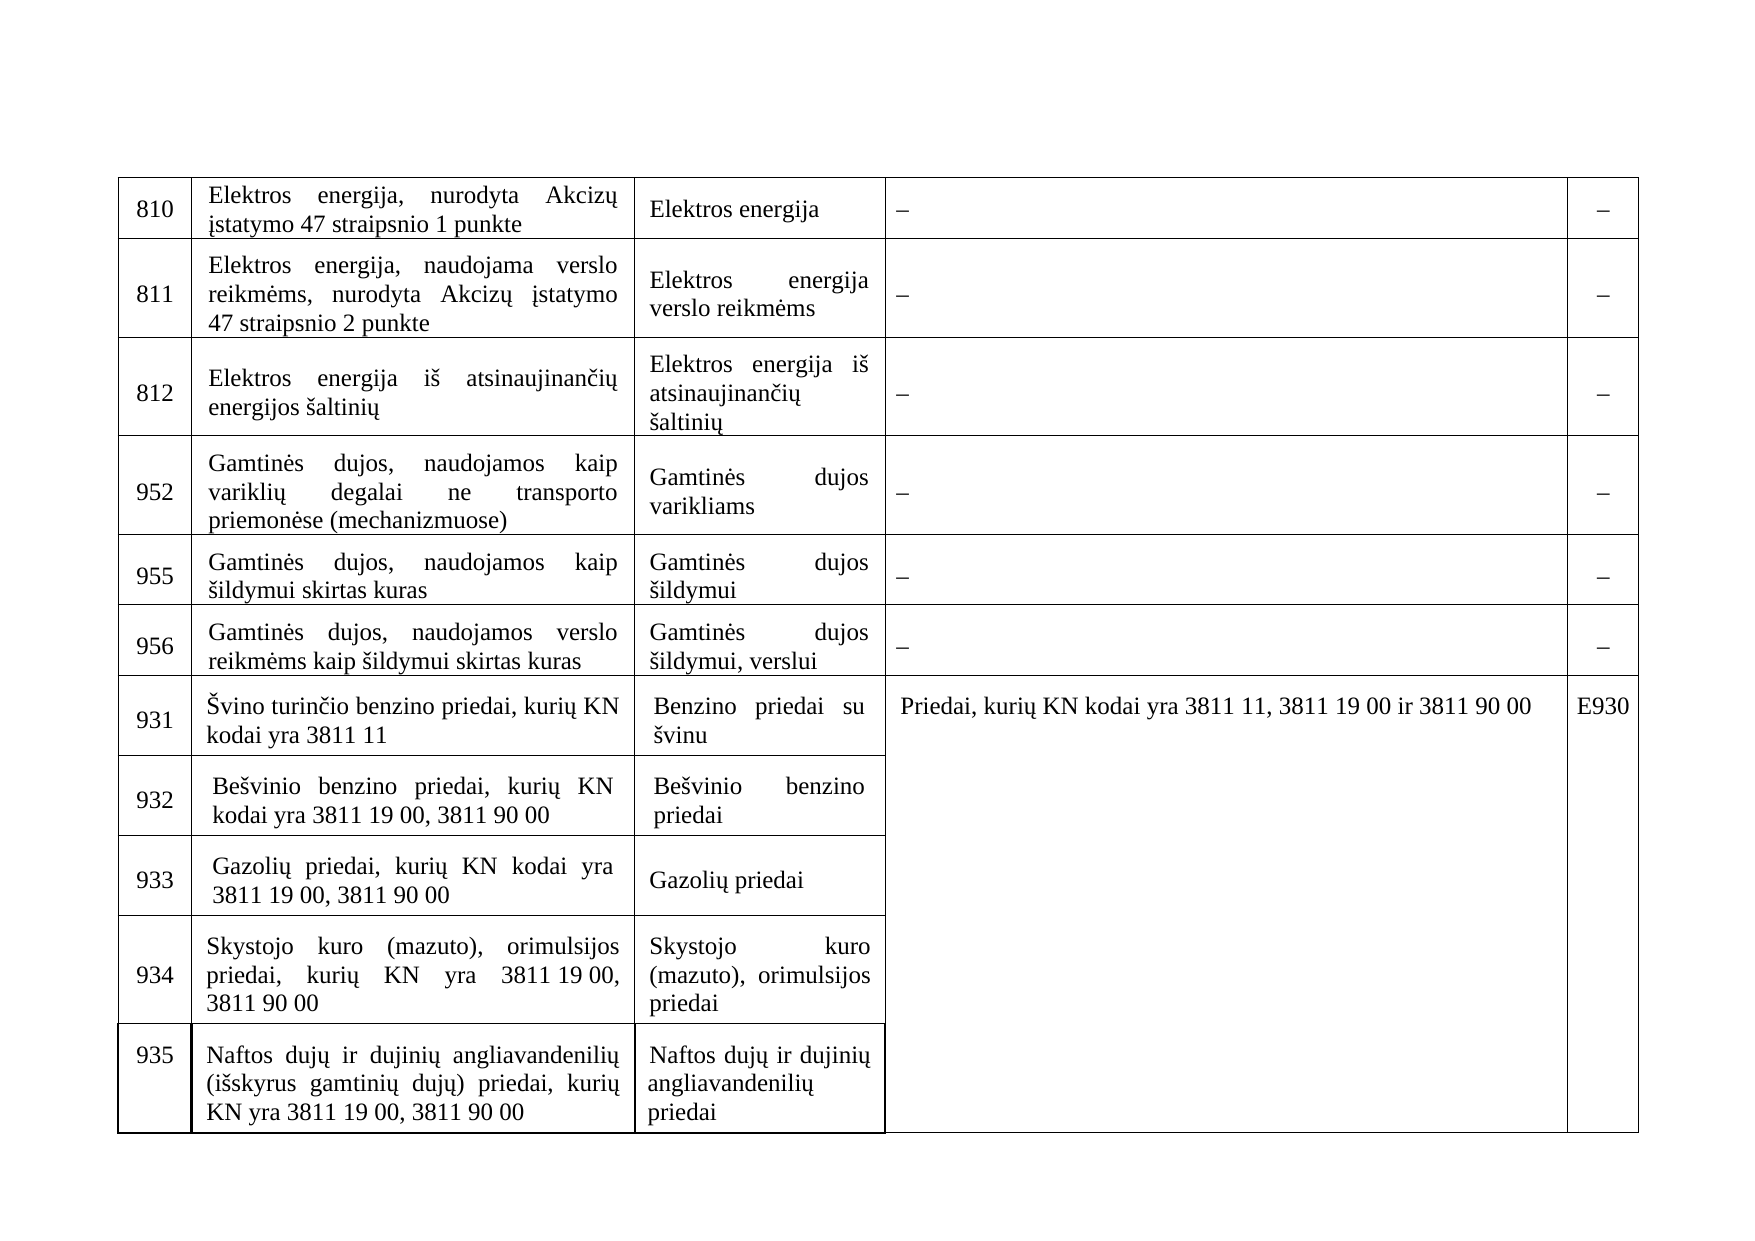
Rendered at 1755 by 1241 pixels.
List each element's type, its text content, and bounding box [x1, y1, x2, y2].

table_cell 934 [119, 916, 191, 1023]
table_cell Gazolių priedai [635, 836, 885, 914]
table_cell Elektros energija, nurodyta Akcizų įstatymo 47 straipsnio 1 punkte [192, 178, 634, 238]
table_cell – [886, 436, 1567, 534]
table_cell 956 [119, 605, 191, 674]
table_cell Skystojo kuro (mazuto), orimulsijos priedai, kurių KN yra 3811 19 00, 3811 90 00 [192, 916, 634, 1023]
table_cell – [1568, 178, 1638, 238]
table_cell – [1568, 338, 1638, 435]
table_cell – [886, 338, 1567, 435]
table_cell – [886, 535, 1567, 604]
table_cell Elektros energija iš atsinaujinančių energijos šaltinių [192, 338, 634, 435]
table_cell Elektros energija verslo reikmėms [635, 239, 885, 337]
table_cell Gamtinės dujos šildymui, verslui [635, 605, 885, 674]
table_cell Skystojo kuro (mazuto), orimulsijos priedai [635, 916, 885, 1023]
table_cell 810 [119, 178, 191, 238]
table_cell – [1568, 605, 1638, 674]
table_cell Elektros energija, naudojama verslo reikmėms, nurodyta Akcizų įstatymo 47 straipsnio 2 punkte [192, 239, 634, 337]
table_cell E930 [1568, 676, 1638, 1132]
table_cell 932 [119, 756, 191, 834]
table_cell Gamtinės dujos, naudojamos kaip šildymui skirtas kuras [192, 535, 634, 604]
table_cell 935 [119, 1024, 190, 1132]
table_cell Bešvinio benzino priedai, kurių KN kodai yra 3811 19 00, 3811 90 00 [192, 756, 634, 834]
table_cell Benzino priedai su švinu [635, 676, 885, 754]
table_cell 933 [119, 836, 191, 914]
table_cell Naftos dujų ir dujinių angliavandenilių priedai [636, 1024, 884, 1132]
table_cell 952 [119, 436, 191, 534]
table_cell 812 [119, 338, 191, 435]
table_cell Gamtinės dujos varikliams [635, 436, 885, 534]
table_cell 931 [119, 676, 191, 754]
table_cell Gamtinės dujos šildymui [635, 535, 885, 604]
table_cell 955 [119, 535, 191, 604]
table_cell – [1568, 239, 1638, 337]
table_cell Naftos dujų ir dujinių angliavandenilių (išskyrus gamtinių dujų) priedai, kurių KN yra 3811 19 00, 3811 90 00 [193, 1024, 634, 1132]
table_cell – [886, 605, 1567, 674]
table_cell Elektros energija [635, 178, 885, 238]
table_cell – [1568, 436, 1638, 534]
table_cell Švino turinčio benzino priedai, kurių KN kodai yra 3811 11 [192, 676, 634, 754]
table_cell Gazolių priedai, kurių KN kodai yra 3811 19 00, 3811 90 00 [192, 836, 634, 914]
table_cell Gamtinės dujos, naudojamos verslo reikmėms kaip šildymui skirtas kuras [192, 605, 634, 674]
table_cell Bešvinio benzino priedai [635, 756, 885, 834]
table_cell Elektros energija iš atsinaujinančių šaltinių [635, 338, 885, 435]
table_cell Priedai, kurių KN kodai yra 3811 11, 3811 19 00 ir 3811 90 00 [886, 676, 1567, 1132]
table_cell Gamtinės dujos, naudojamos kaip variklių degalai ne transporto priemonėse (mechanizmuose) [192, 436, 634, 534]
table_cell – [886, 178, 1567, 238]
table_cell – [886, 239, 1567, 337]
table_cell – [1568, 535, 1638, 604]
table_cell 811 [119, 239, 191, 337]
